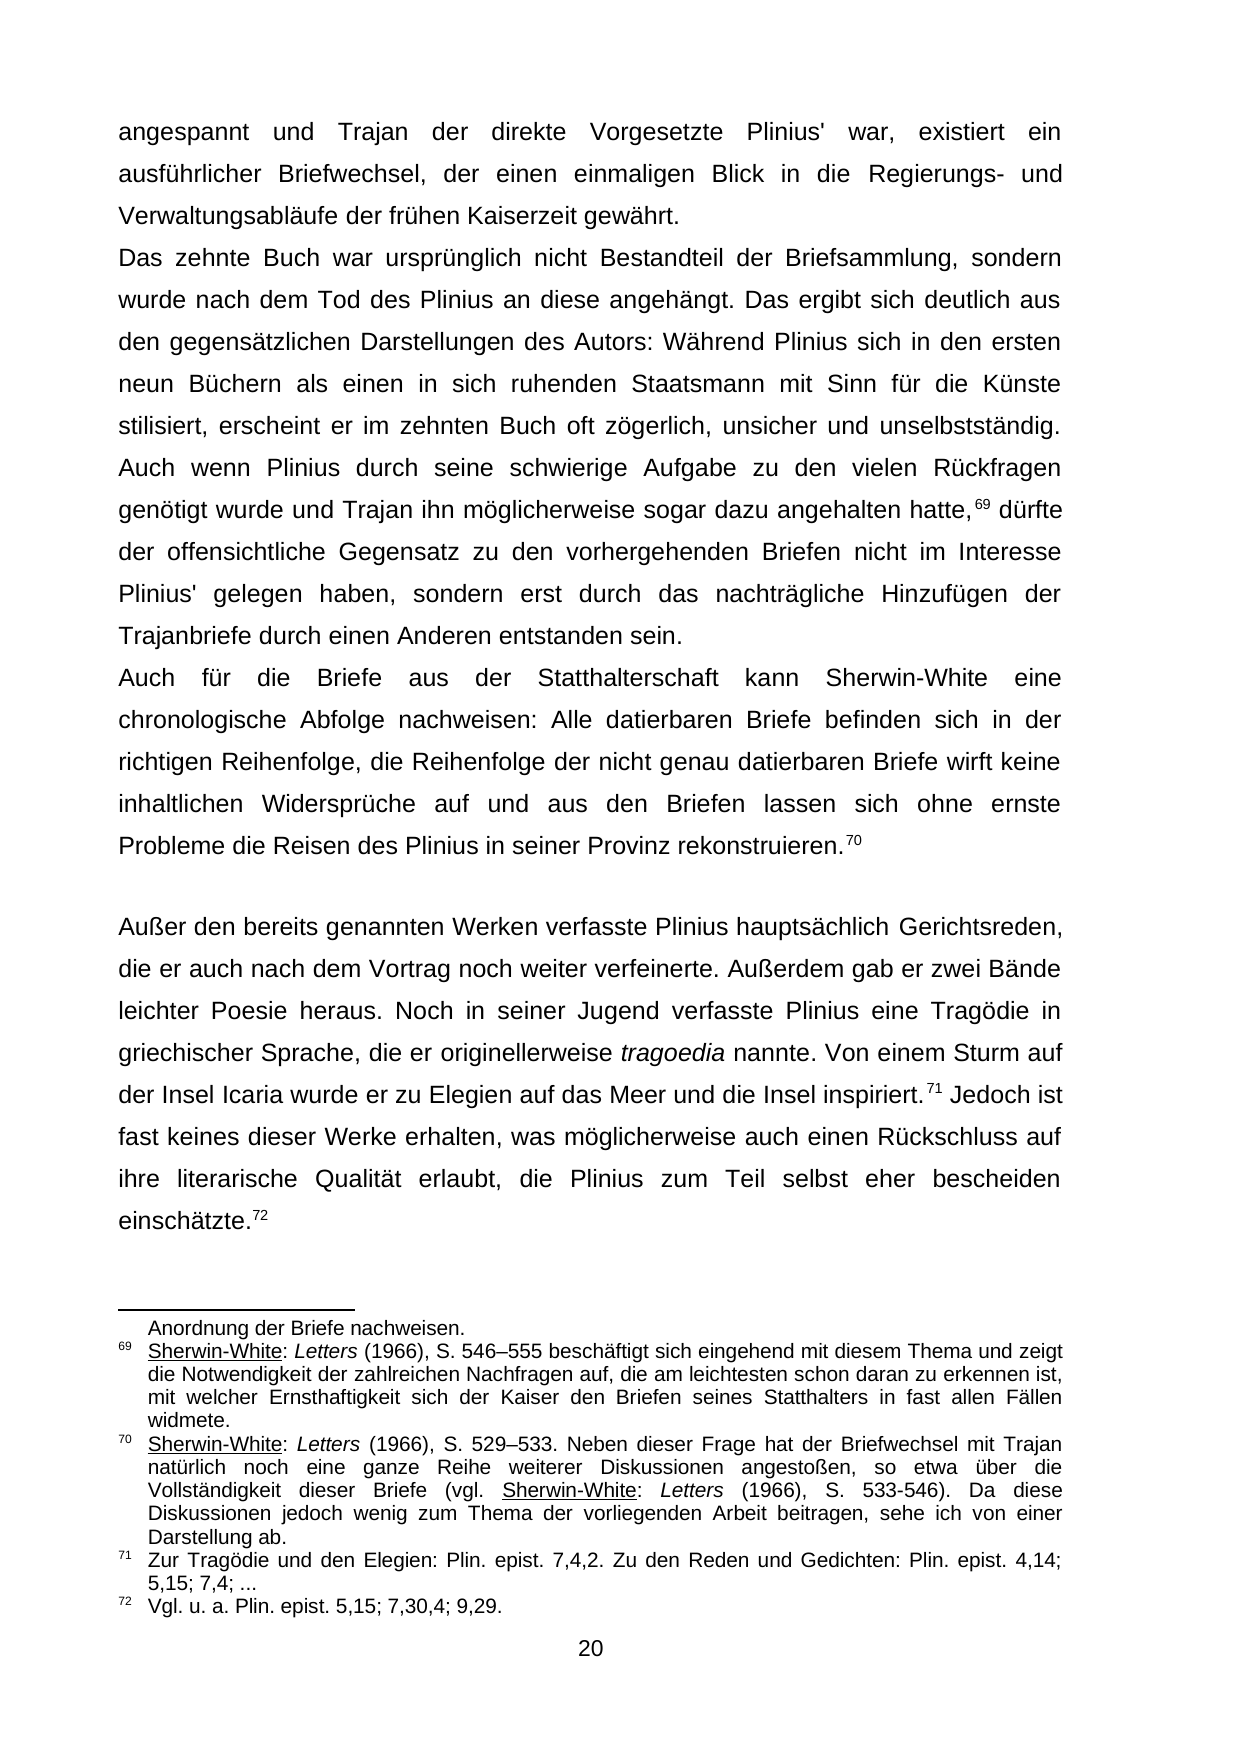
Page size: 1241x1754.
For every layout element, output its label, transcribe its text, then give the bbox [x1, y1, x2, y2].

text Vgl. u. a. Plin. epist. 5,15; 7,30,4; 9,29. [118, 1595, 1063, 1618]
text Sherwin-White: Letters (1966), S. 546–555 beschäftigt sich eingehend mit diesem Thema und zeigt die Notwendigkeit der zahlreichen Nachfragen auf, die am leichtesten schon daran zu erkennen ist, mit welcher Ernsthaftigkeit sich der Kaiser den Briefen seines Statthalters in fast allen Fällen widmete. [118, 1339, 1063, 1432]
text Außer den bereits genannten Werken verfasste Plinius hauptsächlich Gerichtsreden, die er auch nach dem Vortrag noch weiter verfeinerte. Außerdem gab er zwei Bände leichter Poesie heraus. Noch in seiner Jugend verfasste Plinius eine Tragödie in griechischer Sprache, die er originellerweise tragoedia nannte. Von einem Sturm auf der Insel Icaria wurde er zu Elegien auf das Meer und die Insel inspiriert. Jedoch ist fast keines dieser Werke erhalten, was möglicherweise auch einen Rückschluss auf ihre literarische Qualität erlaubt, die Plinius zum Teil selbst eher bescheiden einschätzte. [118, 913, 1063, 1235]
text Zur Tragödie und den Elegien: Plin. epist. 7,4,2. Zu den Reden und Gedichten: Plin. epist. 4,14; 5,15; 7,4; ... [118, 1548, 1063, 1595]
text Anordnung der Briefe nachweisen. [118, 1316, 1063, 1339]
text angespannt und Trajan der direkte Vorgesetzte Plinius' war, existiert ein ausführlicher Briefwechsel, der einen einmaligen Blick in die Regierungs- und Verwaltungsabläufe der frühen Kaiserzeit gewährt. Das zehnte Buch war ursprünglich nicht Bestandteil der Briefsammlung, sondern wurde nach dem Tod des Plinius an diese angehängt. Das ergibt sich deutlich aus den gegensätzlichen Darstellungen des Autors: Während Plinius sich in den ersten neun Büchern als einen in sich ruhenden Staatsmann mit Sinn für die Künste stilisiert, erscheint er im zehnten Buch oft zögerlich, unsicher und unselbstständig. Auch wenn Plinius durch seine schwierige Aufgabe zu den vielen Rückfragen genötigt wurde und Trajan ihn möglicherweise sogar dazu angehalten hatte, dürfte der offensichtliche Gegensatz zu den vorhergehenden Briefen nicht im Interesse Plinius' gelegen haben, sondern erst durch das nachträgliche Hinzufügen der Trajanbriefe durch einen Anderen entstanden sein. Auch für die Briefe aus der Statthalterschaft kann Sherwin-White eine chronologische Abfolge nachweisen: Alle datierbaren Briefe befinden sich in der richtigen Reihenfolge, die Reihenfolge der nicht genau datierbaren Briefe wirft keine inhaltlichen Widersprüche auf und aus den Briefen lassen sich ohne ernste Probleme die Reisen des Plinius in seiner Provinz rekonstruieren. [118, 118, 1063, 860]
text Sherwin-White: Letters (1966), S. 529–533. Neben dieser Frage hat der Briefwechsel mit Trajan natürlich noch eine ganze Reihe weiterer Diskussionen angestoßen, so etwa über die Vollständigkeit dieser Briefe (vgl. Sherwin-White: Letters (1966), S. 533-546). Da diese Diskussionen jedoch wenig zum Thema der vorliegenden Arbeit beitragen, sehe ich von einer Darstellung ab. [118, 1432, 1063, 1548]
